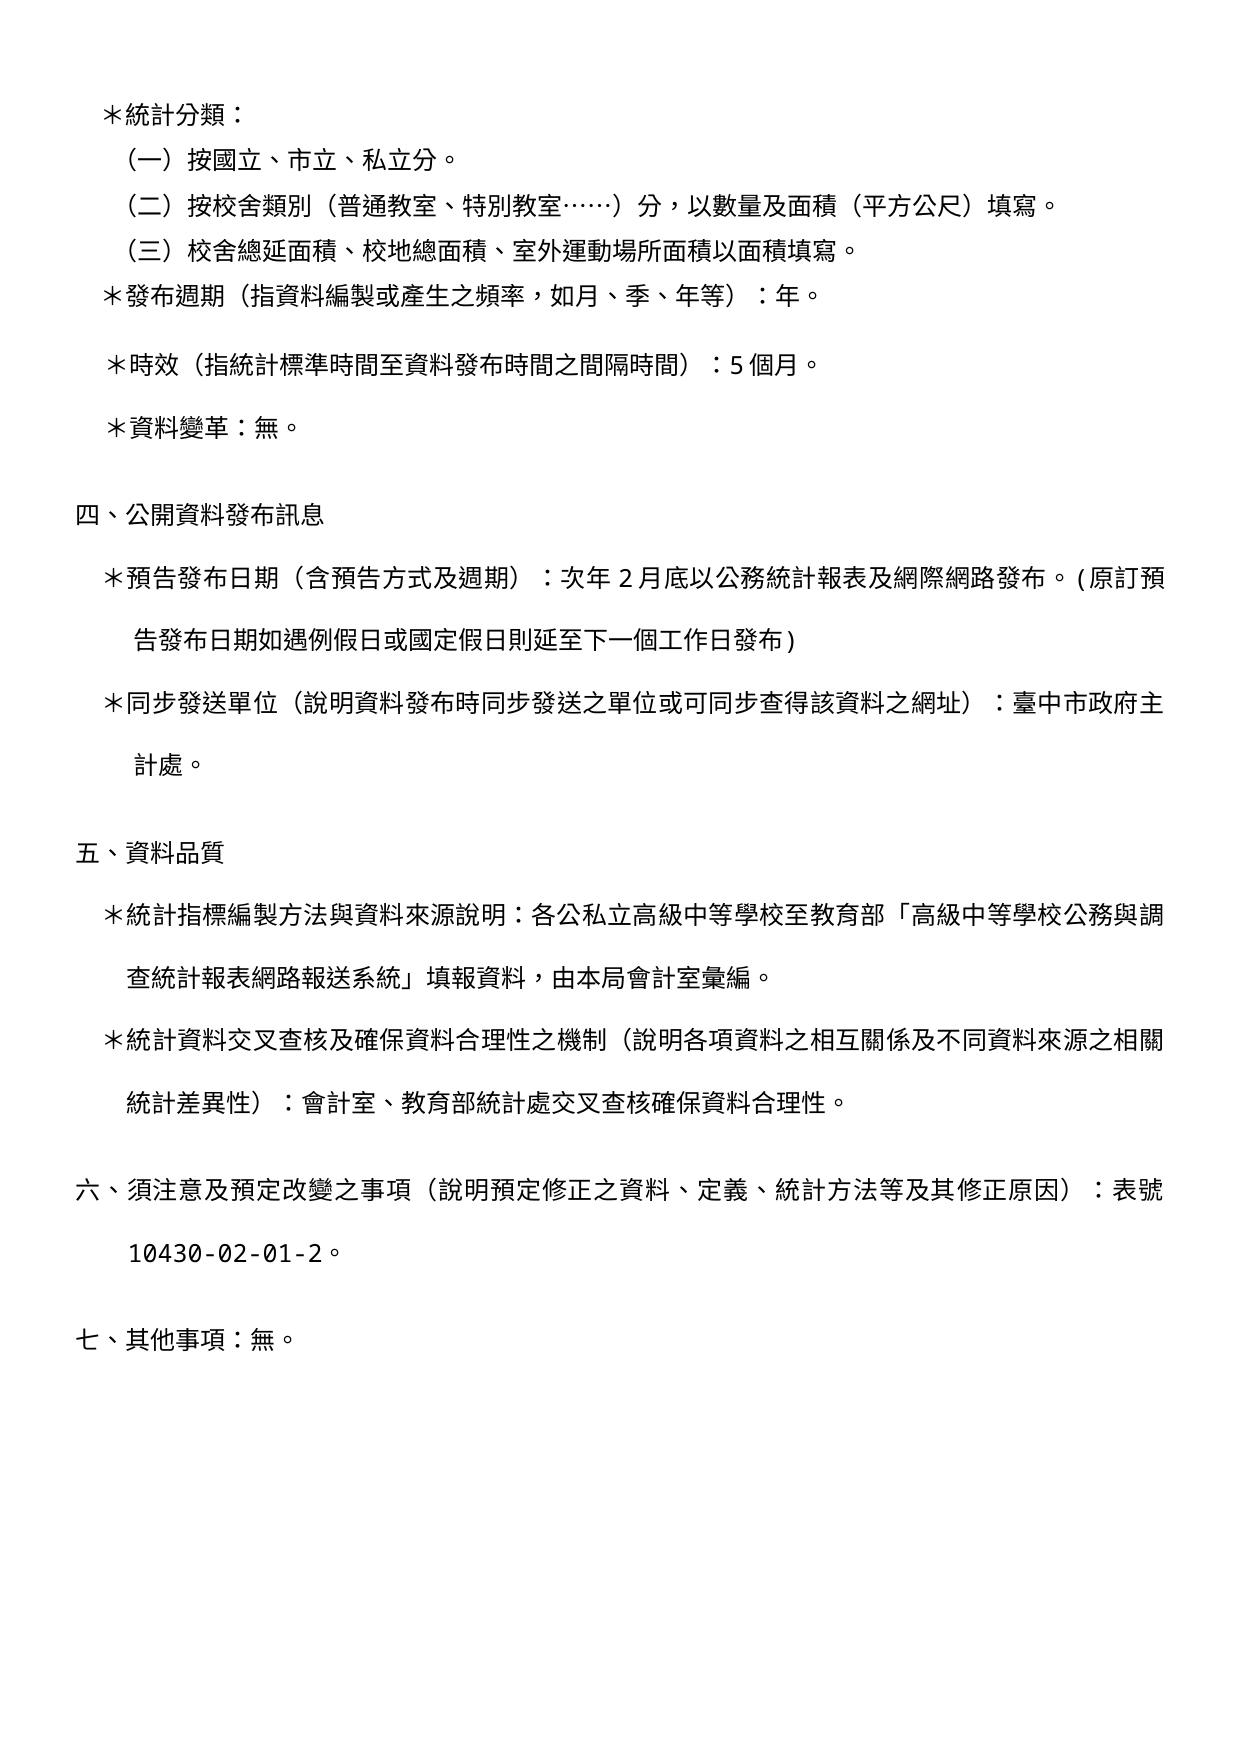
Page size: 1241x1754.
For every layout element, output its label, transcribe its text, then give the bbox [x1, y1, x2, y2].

text ＊預告發布日期（含預告方式及週期）：次年2月底以公務統計報表及網際網路發布。(原訂預告發布日期如遇例假日或國定假日則延至下一個工作日發布) [101, 534, 1165, 659]
text ＊統計指標編製方法與資料來源說明：各公私立高級中等學校至教育部「高級中等學校公務與調查統計報表網路報送系統」填報資料，由本局會計室彙編。 [101, 872, 1165, 997]
text （三）校舍總延面積、校地總面積、室外運動場所面積以面積填寫。 [75, 231, 1165, 268]
text ＊統計資料交叉查核及確保資料合理性之機制（說明各項資料之相互關係及不同資料來源之相關統計差異性）：會計室、教育部統計處交叉查核確保資料合理性。 [101, 997, 1165, 1122]
text ＊發布週期（指資料編製或產生之頻率，如月、季、年等）：年。 [75, 277, 1165, 313]
text 五、資料品質 [75, 809, 1165, 872]
text ＊資料變革：無。 [75, 384, 1165, 447]
text 六、須注意及預定改變之事項（說明預定修正之資料、定義、統計方法等及其修正原因）：表號10430-02-01-2。 [75, 1147, 1165, 1272]
text ＊統計分類： [75, 96, 1165, 132]
text （二）按校舍類別（普通教室、特別教室……）分，以數量及面積（平方公尺）填寫。 [75, 186, 1165, 222]
text ＊時效（指統計標準時間至資料發布時間之間隔時間）：5個月。 [75, 322, 1165, 384]
text ＊同步發送單位（說明資料發布時同步發送之單位或可同步查得該資料之網址）：臺中市政府主計處。 [101, 659, 1165, 784]
text 四、公開資料發布訊息 [75, 472, 1165, 534]
text （一）按國立、市立、私立分。 [75, 141, 1165, 177]
text 七、其他事項：無。 [75, 1297, 1165, 1359]
